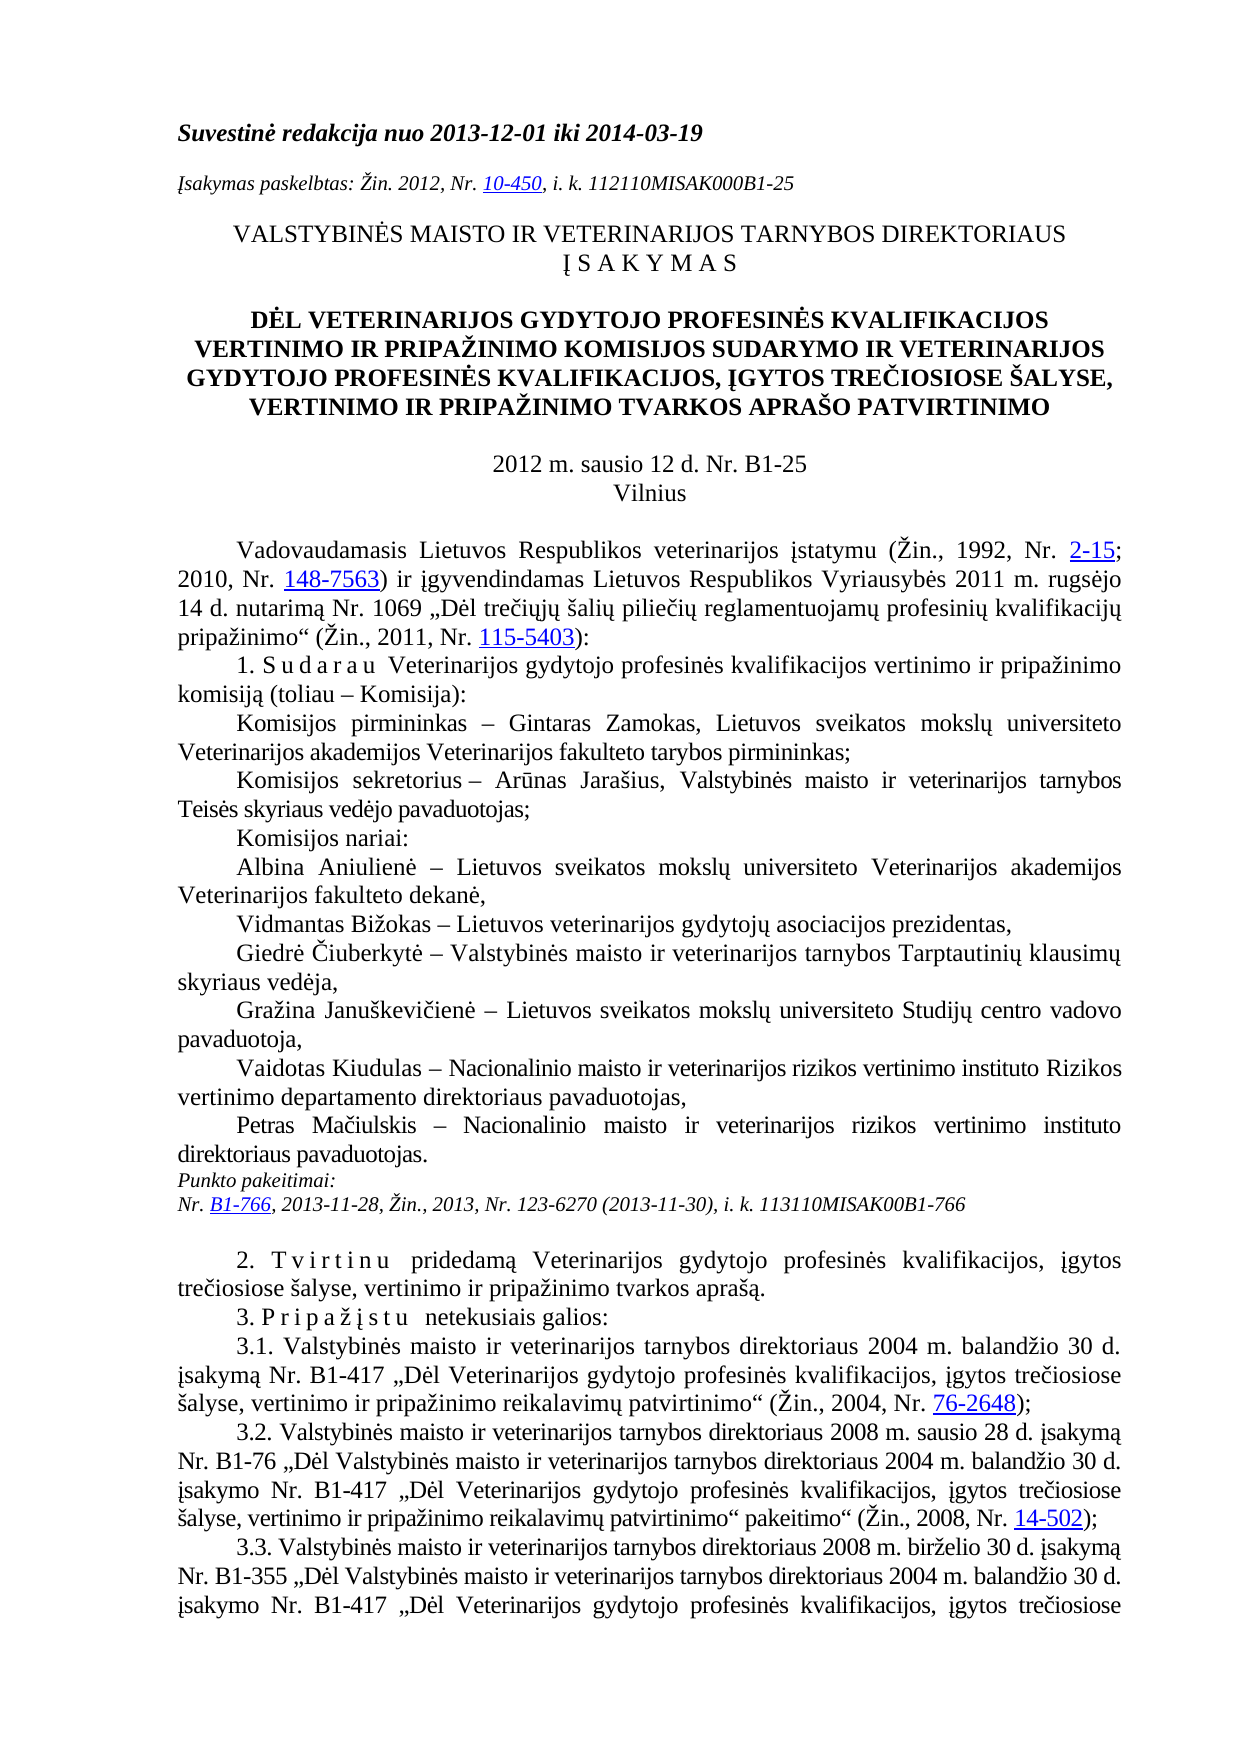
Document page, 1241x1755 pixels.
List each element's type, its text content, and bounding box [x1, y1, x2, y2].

text Suvestinė redakcija nuo 2013-12-01 iki 2014-03-19 [177, 118, 1122, 147]
text Nr. B1-766, 2013-11-28, Žin., 2013, Nr. 123-6270 (2013-11-30), i. k. 113110MISAK00B1-766 [177, 1192, 1122, 1216]
text Petras Mačiulskis – Nacionalinio maisto ir veterinarijos rizikos vertinimo instituto direktoriaus pavaduotojas. [177, 1110, 1122, 1168]
text Komisijos sekretorius – Arūnas Jarašius, Valstybinės maisto ir veterinarijos tarnybos Teisės skyriaus vedėjo pavaduotojas; [177, 765, 1122, 823]
text 3.1. Valstybinės maisto ir veterinarijos tarnybos direktoriaus 2004 m. balandžio 30 d. įsakymą Nr. B1-417 „Dėl Veterinarijos gydytojo profesinės kvalifikacijos, įgytos trečiosiose šalyse, vertinimo ir pripažinimo reikalavimų patvirtinimo“ (Žin., 2004, Nr. 76-2648); [177, 1331, 1122, 1417]
text Giedrė Čiuberkytė – Valstybinės maisto ir veterinarijos tarnybos Tarptautinių klausimų skyriaus vedėja, [177, 938, 1122, 995]
text DĖL Veterinarijos gydytojo profesinės kvalifikacijos vertinimo ir pripažinimo komisijOS SUDARyMO IR VETERINARIJOS GYDYTOJO PROFESINĖS KVALIFIKACIJOS, ĮGYTOS TREČIOSIOSE ŠALYSE, VERTINIMO IR PRIPAŽINIMO TVARKOS APRAŠO PATVIRTINIMO [177, 305, 1122, 420]
text 3. Pripažįstu netekusiais galios: [177, 1302, 1122, 1331]
text Į S A K Y M A S [177, 248, 1122, 277]
text VALSTYBINĖS MAISTO IR VETERINARIJOS TARNYBOS DIREKTORIAUS [177, 219, 1122, 248]
text Vidmantas Bižokas – Lietuvos veterinarijos gydytojų asociacijos prezidentas, [177, 909, 1122, 938]
text Albina Aniulienė – Lietuvos sveikatos mokslų universiteto Veterinarijos akademijos Veterinarijos fakulteto dekanė, [177, 852, 1122, 909]
text Įsakymas paskelbtas: Žin. 2012, Nr. 10-450, i. k. 112110MISAK000B1-25 [177, 171, 1122, 195]
text Komisijos pirmininkas – Gintaras Zamokas, Lietuvos sveikatos mokslų universiteto Veterinarijos akademijos Veterinarijos fakulteto tarybos pirmininkas; [177, 708, 1122, 765]
text 3.3. Valstybinės maisto ir veterinarijos tarnybos direktoriaus 2008 m. birželio 30 d. įsakymą Nr. B1-355 „Dėl Valstybinės maisto ir veterinarijos tarnybos direktoriaus 2004 m. balandžio 30 d. įsakymo Nr. B1-417 „Dėl Veterinarijos gydytojo profesinės kvalifikacijos, įgytos trečiosiose [177, 1532, 1122, 1618]
text Punkto pakeitimai: [177, 1168, 1122, 1192]
text Komisijos nariai: [177, 823, 1122, 852]
text 2. Tvirtinu pridedamą Veterinarijos gydytojo profesinės kvalifikacijos, įgytos trečiosiose šalyse, vertinimo ir pripažinimo tvarkos aprašą. [177, 1245, 1122, 1302]
text 3.2. Valstybinės maisto ir veterinarijos tarnybos direktoriaus 2008 m. sausio 28 d. įsakymą Nr. B1-76 „Dėl Valstybinės maisto ir veterinarijos tarnybos direktoriaus 2004 m. balandžio 30 d. įsakymo Nr. B1-417 „Dėl Veterinarijos gydytojo profesinės kvalifikacijos, įgytos trečiosiose šalyse, vertinimo ir pripažinimo reikalavimų patvirtinimo“ pakeitimo“ (Žin., 2008, Nr. 14-502); [177, 1417, 1122, 1532]
text 1. Sudarau Veterinarijos gydytojo profesinės kvalifikacijos vertinimo ir pripažinimo komisiją (toliau – Komisija): [177, 650, 1122, 708]
text Vaidotas Kiudulas – Nacionalinio maisto ir veterinarijos rizikos vertinimo instituto Rizikos vertinimo departamento direktoriaus pavaduotojas, [177, 1053, 1122, 1110]
text Vilnius [177, 478, 1122, 507]
text Vadovaudamasis Lietuvos Respublikos veterinarijos įstatymu (Žin., 1992, Nr. 2-15; 2010, Nr. 148-7563) ir įgyvendindamas Lietuvos Respublikos Vyriausybės 2011 m. rugsėjo 14 d. nutarimą Nr. 1069 „Dėl trečiųjų šalių piliečių reglamentuojamų profesinių kvalifikacijų pripažinimo“ (Žin., 2011, Nr. 115-5403): [177, 535, 1122, 650]
text 2012 m. sausio 12 d. Nr. B1-25 [177, 449, 1122, 478]
text Gražina Januškevičienė – Lietuvos sveikatos mokslų universiteto Studijų centro vadovo pavaduotoja, [177, 995, 1122, 1053]
